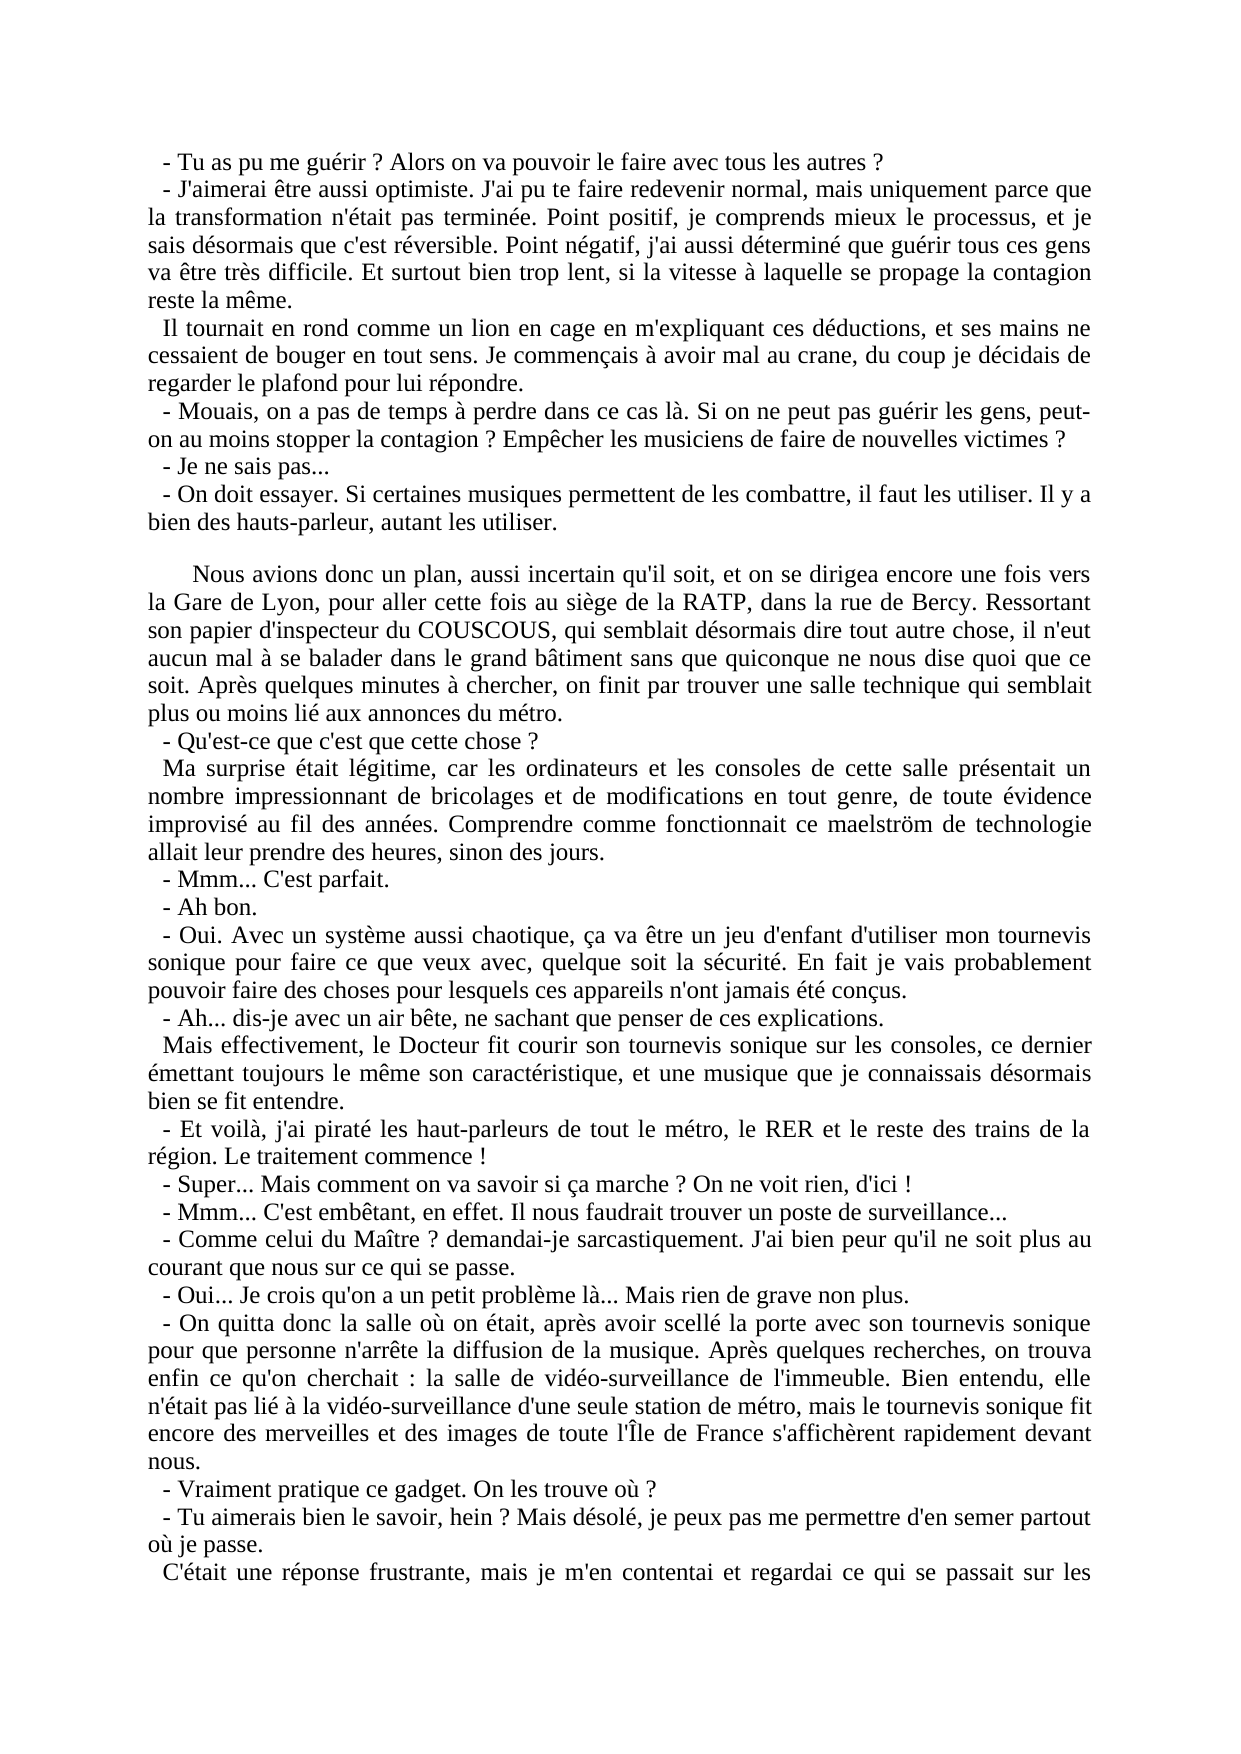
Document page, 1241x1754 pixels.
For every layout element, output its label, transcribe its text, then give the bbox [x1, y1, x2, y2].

text - Je ne sais pas... [148, 452, 1093, 480]
text - Oui. Avec un système aussi chaotique, ça va être un jeu d'enfant d'utiliser mon tournevis sonique pour faire ce que veux avec, quelque soit la sécurité. En fait je vais probablement pouvoir faire des choses pour lesquels ces appareils n'ont jamais été conçus. [148, 921, 1093, 1004]
text C'était une réponse frustrante, mais je m'en contentai et regardai ce qui se passait sur les [148, 1558, 1093, 1586]
text Il tournait en rond comme un lion en cage en m'expliquant ces déductions, et ses mains ne cessaient de bouger en tout sens. Je commençais à avoir mal au crane, du coup je décidais de regarder le plafond pour lui répondre. [148, 314, 1093, 397]
text - Mmm... C'est parfait. [148, 865, 1093, 893]
text Ma surprise était légitime, car les ordinateurs et les consoles de cette salle présentait un nombre impressionnant de bricolages et de modifications en tout genre, de toute évidence improvisé au fil des années. Comprendre comme fonctionnait ce maelström de technologie allait leur prendre des heures, sinon des jours. [148, 754, 1093, 865]
text Nous avions donc un plan, aussi incertain qu'il soit, et on se dirigea encore une fois vers la Gare de Lyon, pour aller cette fois au siège de la RATP, dans la rue de Bercy. Ressortant son papier d'inspecteur du COUSCOUS, qui semblait désormais dire tout autre chose, il n'eut aucun mal à se balader dans le grand bâtiment sans que quiconque ne nous dise quoi que ce soit. Après quelques minutes à chercher, on finit par trouver une salle technique qui semblait plus ou moins lié aux annonces du métro. [148, 561, 1093, 727]
text - Comme celui du Maître ? demandai-je sarcastiquement. J'ai bien peur qu'il ne soit plus au courant que nous sur ce qui se passe. [148, 1226, 1093, 1281]
text - Tu aimerais bien le savoir, hein ? Mais désolé, je peux pas me permettre d'en semer partout où je passe. [148, 1503, 1093, 1558]
text - Qu'est-ce que c'est que cette chose ? [148, 727, 1093, 754]
text - Vraiment pratique ce gadget. On les trouve où ? [148, 1475, 1093, 1503]
text Mais effectivement, le Docteur fit courir son tournevis sonique sur les consoles, ce dernier émettant toujours le même son caractéristique, et une musique que je connaissais désormais bien se fit entendre. [148, 1032, 1093, 1115]
text - Et voilà, j'ai piraté les haut-parleurs de tout le métro, le RER et le reste des trains de la région. Le traitement commence ! [148, 1115, 1093, 1170]
text - Oui... Je crois qu'on a un petit problème là... Mais rien de grave non plus. [148, 1281, 1093, 1309]
text - Ah... dis-je avec un air bête, ne sachant que penser de ces explications. [148, 1004, 1093, 1032]
text - Mouais, on a pas de temps à perdre dans ce cas là. Si on ne peut pas guérir les gens, peut-on au moins stopper la contagion ? Empêcher les musiciens de faire de nouvelles victimes ? [148, 397, 1093, 452]
text - Ah bon. [148, 893, 1093, 921]
text - Tu as pu me guérir ? Alors on va pouvoir le faire avec tous les autres ? [148, 148, 1093, 175]
text - On doit essayer. Si certaines musiques permettent de les combattre, il faut les utiliser. Il y a bien des hauts-parleur, autant les utiliser. [148, 480, 1093, 536]
text - J'aimerai être aussi optimiste. J'ai pu te faire redevenir normal, mais uniquement parce que la transformation n'était pas terminée. Point positif, je comprends mieux le processus, et je sais désormais que c'est réversible. Point négatif, j'ai aussi déterminé que guérir tous ces gens va être très difficile. Et surtout bien trop lent, si la vitesse à laquelle se propage la contagion reste la même. [148, 175, 1093, 314]
text - On quitta donc la salle où on était, après avoir scellé la porte avec son tournevis sonique pour que personne n'arrête la diffusion de la musique. Après quelques recherches, on trouva enfin ce qu'on cherchait : la salle de vidéo-surveillance de l'immeuble. Bien entendu, elle n'était pas lié à la vidéo-surveillance d'une seule station de métro, mais le tournevis sonique fit encore des merveilles et des images de toute l'Île de France s'affichèrent rapidement devant nous. [148, 1309, 1093, 1475]
text - Super... Mais comment on va savoir si ça marche ? On ne voit rien, d'ici ! [148, 1170, 1093, 1198]
text - Mmm... C'est embêtant, en effet. Il nous faudrait trouver un poste de surveillance... [148, 1198, 1093, 1226]
